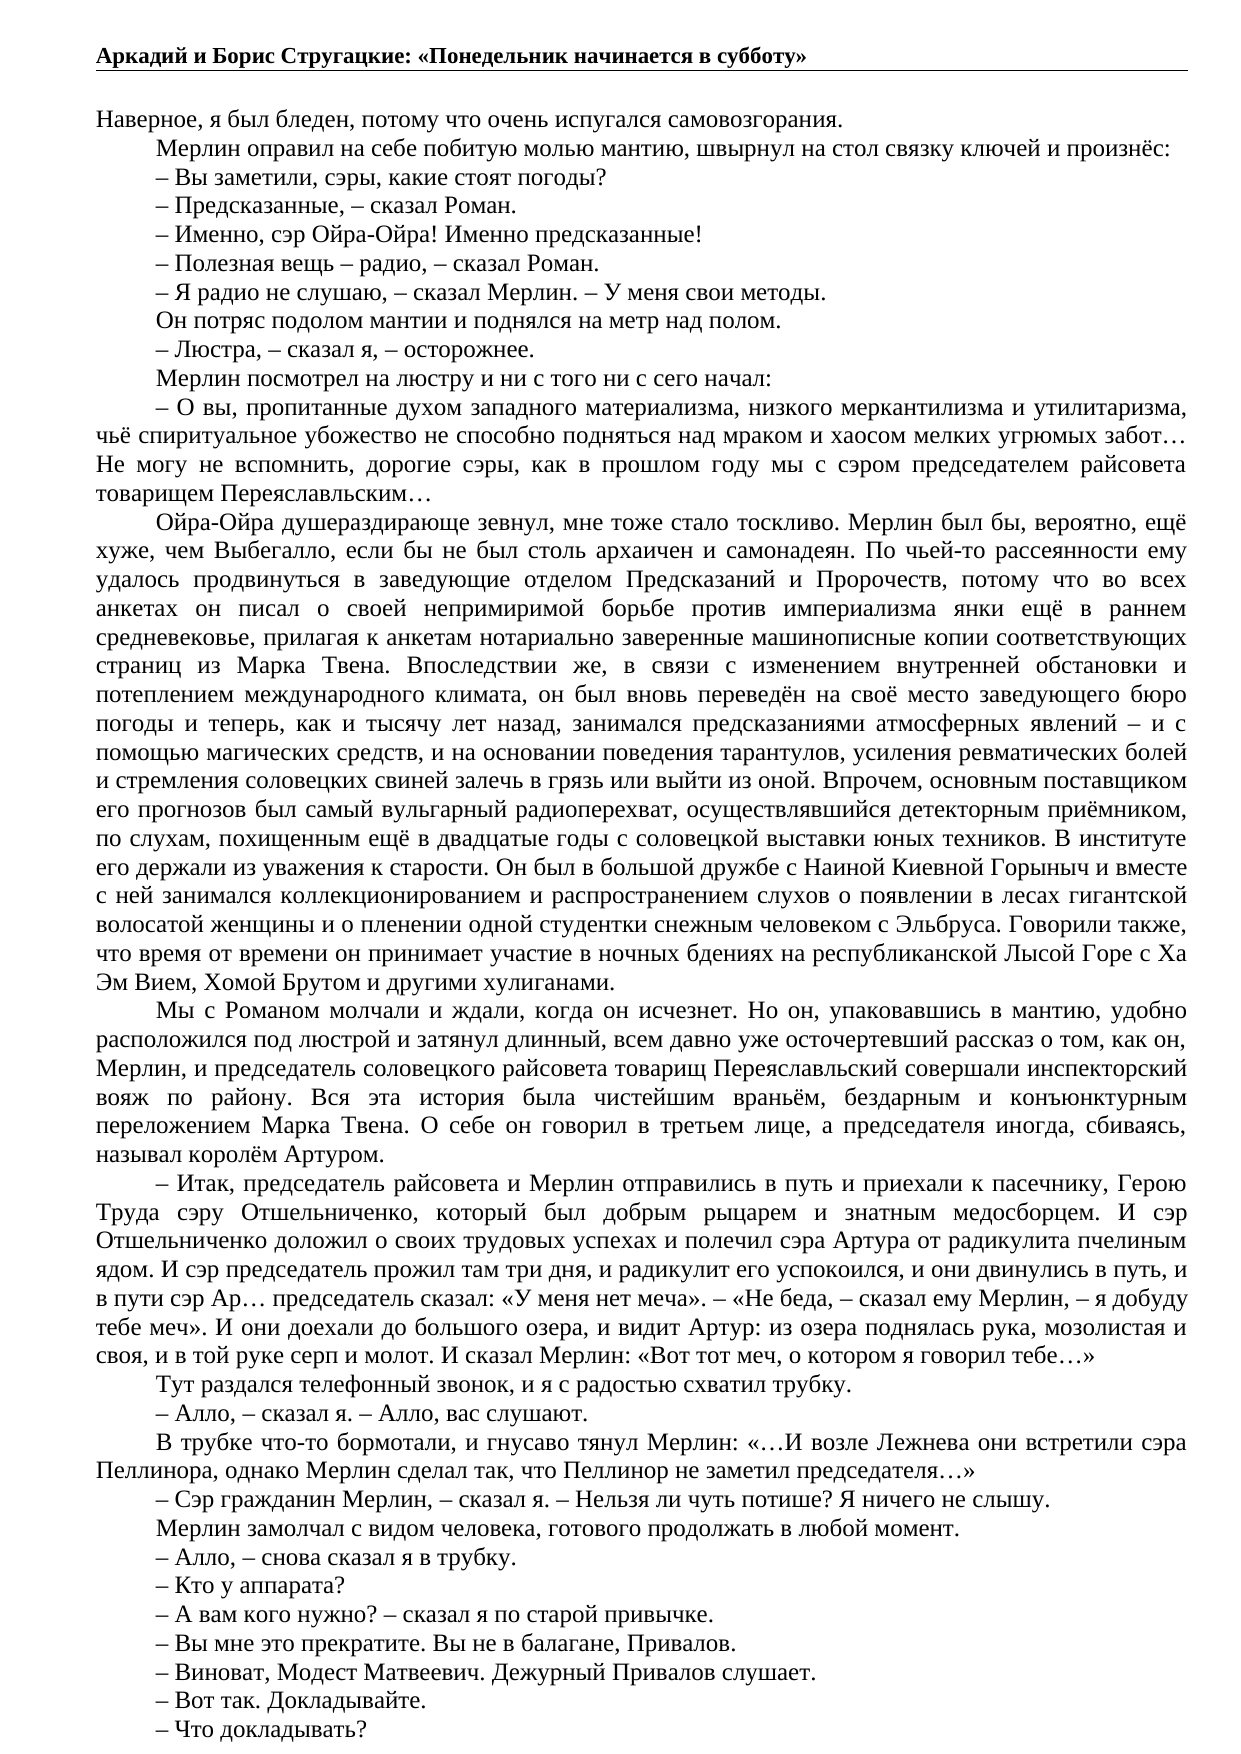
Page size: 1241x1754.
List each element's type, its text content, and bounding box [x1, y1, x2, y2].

text – Предсказанные, – сказал Роман. [96, 190, 1188, 219]
text – О вы, пропитанные духом западного материализма, низкого меркантилизма и утилитаризма, чьё спиритуальное убожество не способно подняться над мраком и хаосом мелких угрюмых забот… Не могу не вспомнить, дорогие сэры, как в прошлом году мы с сэром председателем райсовета товарищем Переяславльским… [96, 392, 1188, 507]
text – Сэр гражданин Мерлин, – сказал я. – Нельзя ли чуть потише? Я ничего не слышу. [96, 1484, 1188, 1513]
text – Кто у аппарата? [96, 1570, 1188, 1599]
text Мерлин оправил на себе побитую молью мантию, швырнул на стол связку ключей и произнёс: [96, 133, 1188, 162]
text Ойра-Ойра душераздирающе зевнул, мне тоже стало тоскливо. Мерлин был бы, вероятно, ещё хуже, чем Выбегалло, если бы не был столь архаичен и самонадеян. По чьей-то рассеянности ему удалось продвинуться в заведующие отделом Предсказаний и Пророчеств, потому что во всех анкетах он писал о своей непримиримой борьбе против империализма янки ещё в раннем средневековье, прилагая к анкетам нотариально заверенные машинописные копии соответствующих страниц из Марка Твена. Впоследствии же, в связи с изменением внутренней обстановки и потеплением международного климата, он был вновь переведён на своё место заведующего бюро погоды и теперь, как и тысячу лет назад, занимался предсказаниями атмосферных явлений – и с помощью магических средств, и на основании поведения тарантулов, усиления ревматических болей и стремления соловецких свиней залечь в грязь или выйти из оной. Впрочем, основным поставщиком его прогнозов был самый вульгарный радиоперехват, осуществлявшийся детекторным приёмником, по слухам, похищенным ещё в двадцатые годы с соловецкой выставки юных техников. В институте его держали из уважения к старости. Он был в большой дружбе с Наиной Киевной Горыныч и вместе с ней занимался коллекционированием и распространением слухов о появлении в лесах гигантской волосатой женщины и о пленении одной студентки снежным человеком с Эльбруса. Говорили также, что время от времени он принимает участие в ночных бдениях на республиканской Лысой Горе с Ха Эм Вием, Хомой Брутом и другими хулиганами. [96, 507, 1188, 995]
text В трубке что-то бормотали, и гнусаво тянул Мерлин: «…И возле Лежнева они встретили сэра Пеллинора, однако Мерлин сделал так, что Пеллинор не заметил председателя…» [96, 1427, 1188, 1484]
text – Вы мне это прекратите. Вы не в балагане, Привалов. [96, 1628, 1188, 1657]
text – А вам кого нужно? – сказал я по старой привычке. [96, 1599, 1188, 1628]
text – Вот так. Докладывайте. [96, 1685, 1188, 1714]
text Наверное, я был бледен, потому что очень испугался самовозгорания. [96, 104, 1188, 133]
text – Полезная вещь – радио, – сказал Роман. [96, 248, 1188, 277]
text Он потряс подолом мантии и поднялся на метр над полом. [96, 305, 1188, 334]
text Тут раздался телефонный звонок, и я с радостью схватил трубку. [96, 1369, 1188, 1398]
text – Вы заметили, сэры, какие стоят погоды? [96, 162, 1188, 190]
text – Что докладывать? [96, 1714, 1188, 1743]
text – Алло, – сказал я. – Алло, вас слушают. [96, 1398, 1188, 1427]
text Мерлин посмотрел на люстру и ни с того ни с сего начал: [96, 363, 1188, 392]
text – Виноват, Модест Матвеевич. Дежурный Привалов слушает. [96, 1657, 1188, 1685]
text Мы с Романом молчали и ждали, когда он исчезнет. Но он, упаковавшись в мантию, удобно расположился под люстрой и затянул длинный, всем давно уже осточертевший рассказ о том, как он, Мерлин, и председатель соловецкого райсовета товарищ Переяславльский совершали инспекторский вояж по району. Вся эта история была чистейшим враньём, бездарным и конъюнктурным переложением Марка Твена. О себе он говорил в третьем лице, а председателя иногда, сбиваясь, называл королём Артуром. [96, 995, 1188, 1168]
text – Люстра, – сказал я, – осторожнее. [96, 334, 1188, 363]
text Мерлин замолчал с видом человека, готового продолжать в любой момент. [96, 1513, 1188, 1542]
text – Я радио не слушаю, – сказал Мерлин. – У меня свои методы. [96, 277, 1188, 305]
text – Именно, сэр Ойра-Ойра! Именно предсказанные! [96, 219, 1188, 248]
text – Итак, председатель райсовета и Мерлин отправились в путь и приехали к пасечнику, Герою Труда сэру Отшельниченко, который был добрым рыцарем и знатным медосборцем. И сэр Отшельниченко доложил о своих трудовых успехах и полечил сэра Артура от радикулита пчелиным ядом. И сэр председатель прожил там три дня, и радикулит его успокоился, и они двинулись в путь, и в пути сэр Ар… председатель сказал: «У меня нет меча». – «Не беда, – сказал ему Мерлин, – я добуду тебе меч». И они доехали до большого озера, и видит Артур: из озера поднялась рука, мозолистая и своя, и в той руке серп и молот. И сказал Мерлин: «Вот тот меч, о котором я говорил тебе…» [96, 1168, 1188, 1369]
text – Алло, – снова сказал я в трубку. [96, 1542, 1188, 1570]
